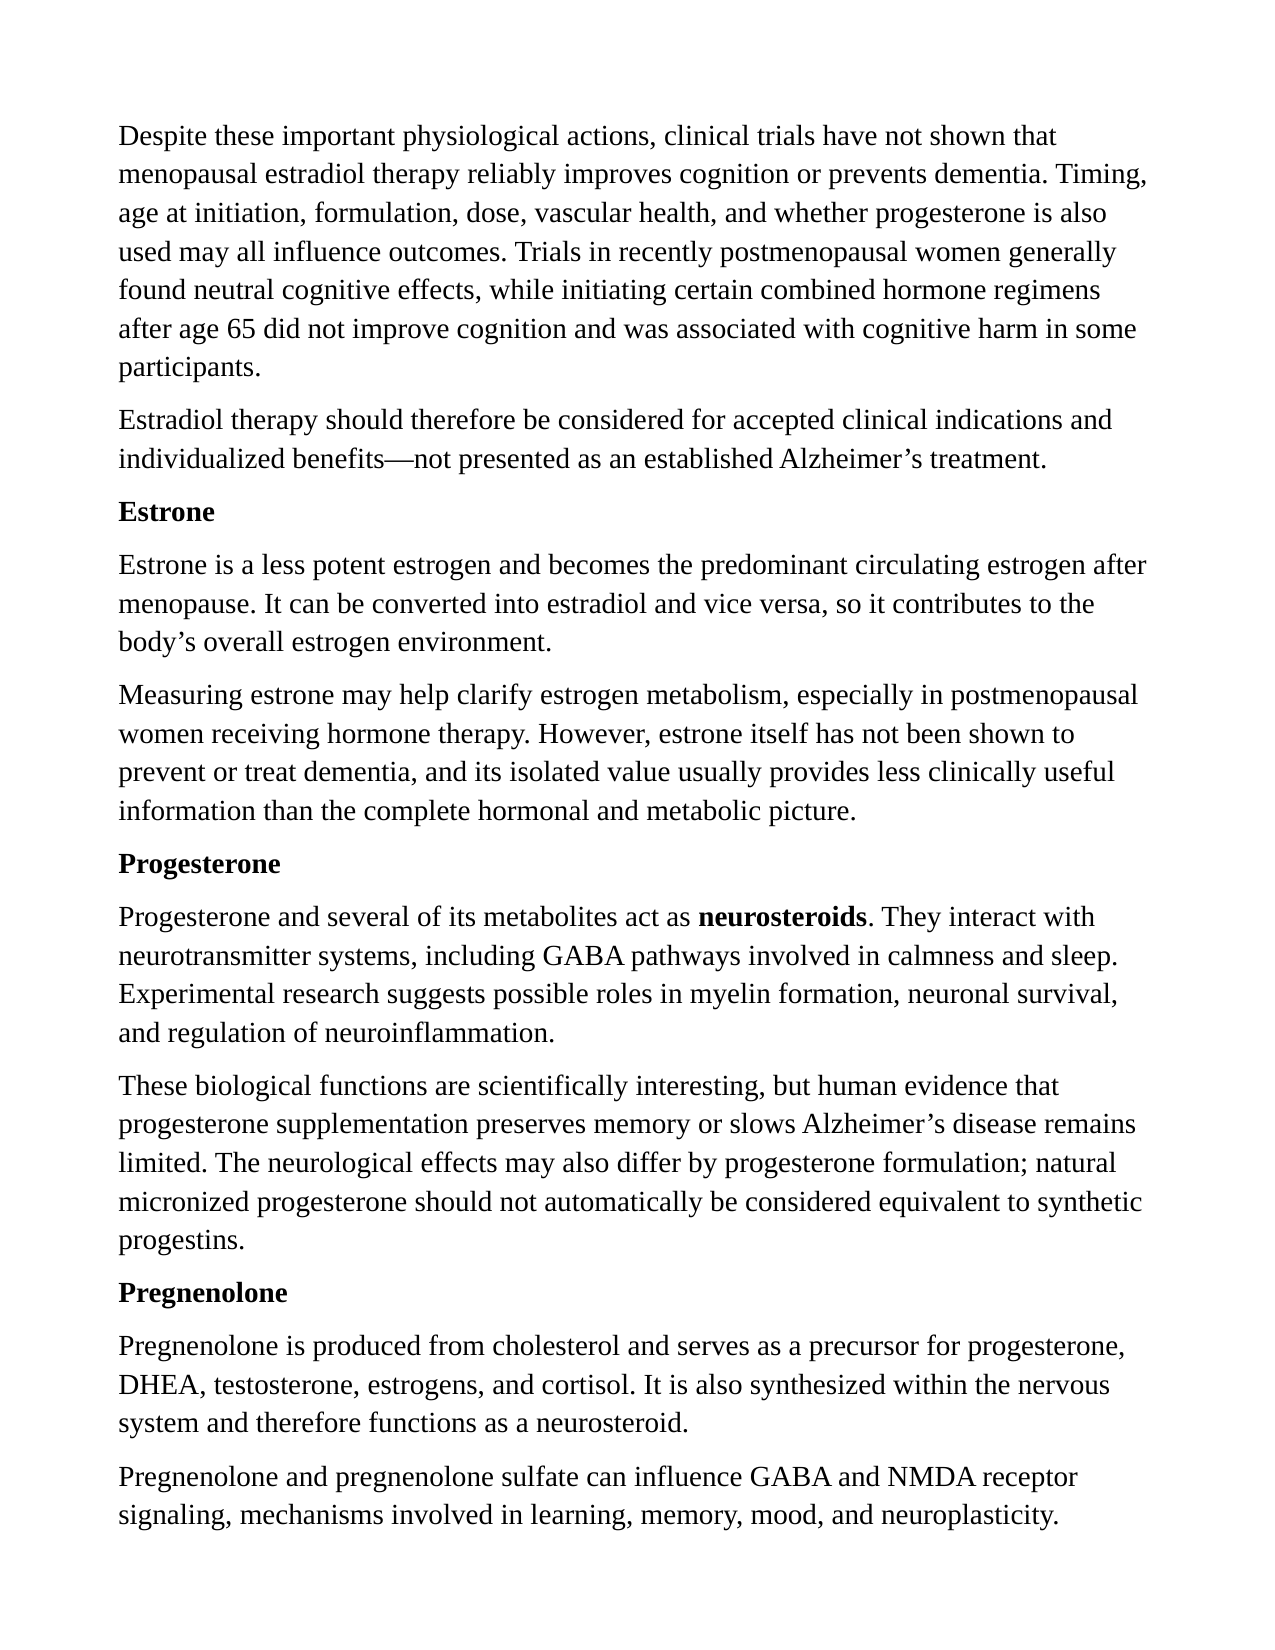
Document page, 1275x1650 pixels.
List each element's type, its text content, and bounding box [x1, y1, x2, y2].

text Measuring estrone may help clarify estrogen metabolism, especially in postmenopausal women receiving hormone therapy. However, estrone itself has not been shown to prevent or treat dementia, and its isolated value usually provides less clinically useful information than the complete hormonal and metabolic picture. [118, 677, 1157, 827]
text These biological functions are scientifically interesting, but human evidence that progesterone supplementation preserves memory or slows Alzheimer’s disease remains limited. The neurological effects may also differ by progesterone formulation; natural micronized progesterone should not automatically be considered equivalent to synthetic progestins. [118, 1068, 1157, 1256]
subtitle Estrone [118, 494, 1157, 528]
text Estrone is a less potent estrogen and becomes the predominant circulating estrogen after menopause. It can be converted into estradiol and vice versa, so it contributes to the body’s overall estrogen environment. [118, 547, 1157, 658]
subtitle Progesterone [118, 846, 1157, 880]
subtitle Pregnenolone [118, 1275, 1157, 1309]
text Estradiol therapy should therefore be considered for accepted clinical indications and individualized benefits—not presented as an established Alzheimer’s treatment. [118, 402, 1157, 474]
text Despite these important physiological actions, clinical trials have not shown that menopausal estradiol therapy reliably improves cognition or prevents dementia. Timing, age at initiation, formulation, dose, vascular health, and whether progesterone is also used may all influence outcomes. Trials in recently postmenopausal women generally found neutral cognitive effects, while initiating certain combined hormone regimens after age 65 did not improve cognition and was associated with cognitive harm in some participants. [118, 118, 1157, 383]
text Pregnenolone and pregnenolone sulfate can influence GABA and NMDA receptor signaling, mechanisms involved in learning, memory, mood, and neuroplasticity. [118, 1459, 1157, 1531]
text Pregnenolone is produced from cholesterol and serves as a precursor for progesterone, DHEA, testosterone, estrogens, and cortisol. It is also synthesized within the nervous system and therefore functions as a neurosteroid. [118, 1328, 1157, 1439]
text Progesterone and several of its metabolites act as neurosteroids. They interact with neurotransmitter systems, including GABA pathways involved in calmness and sleep. Experimental research suggests possible roles in myelin formation, neuronal survival, and regulation of neuroinflammation. [118, 899, 1157, 1048]
